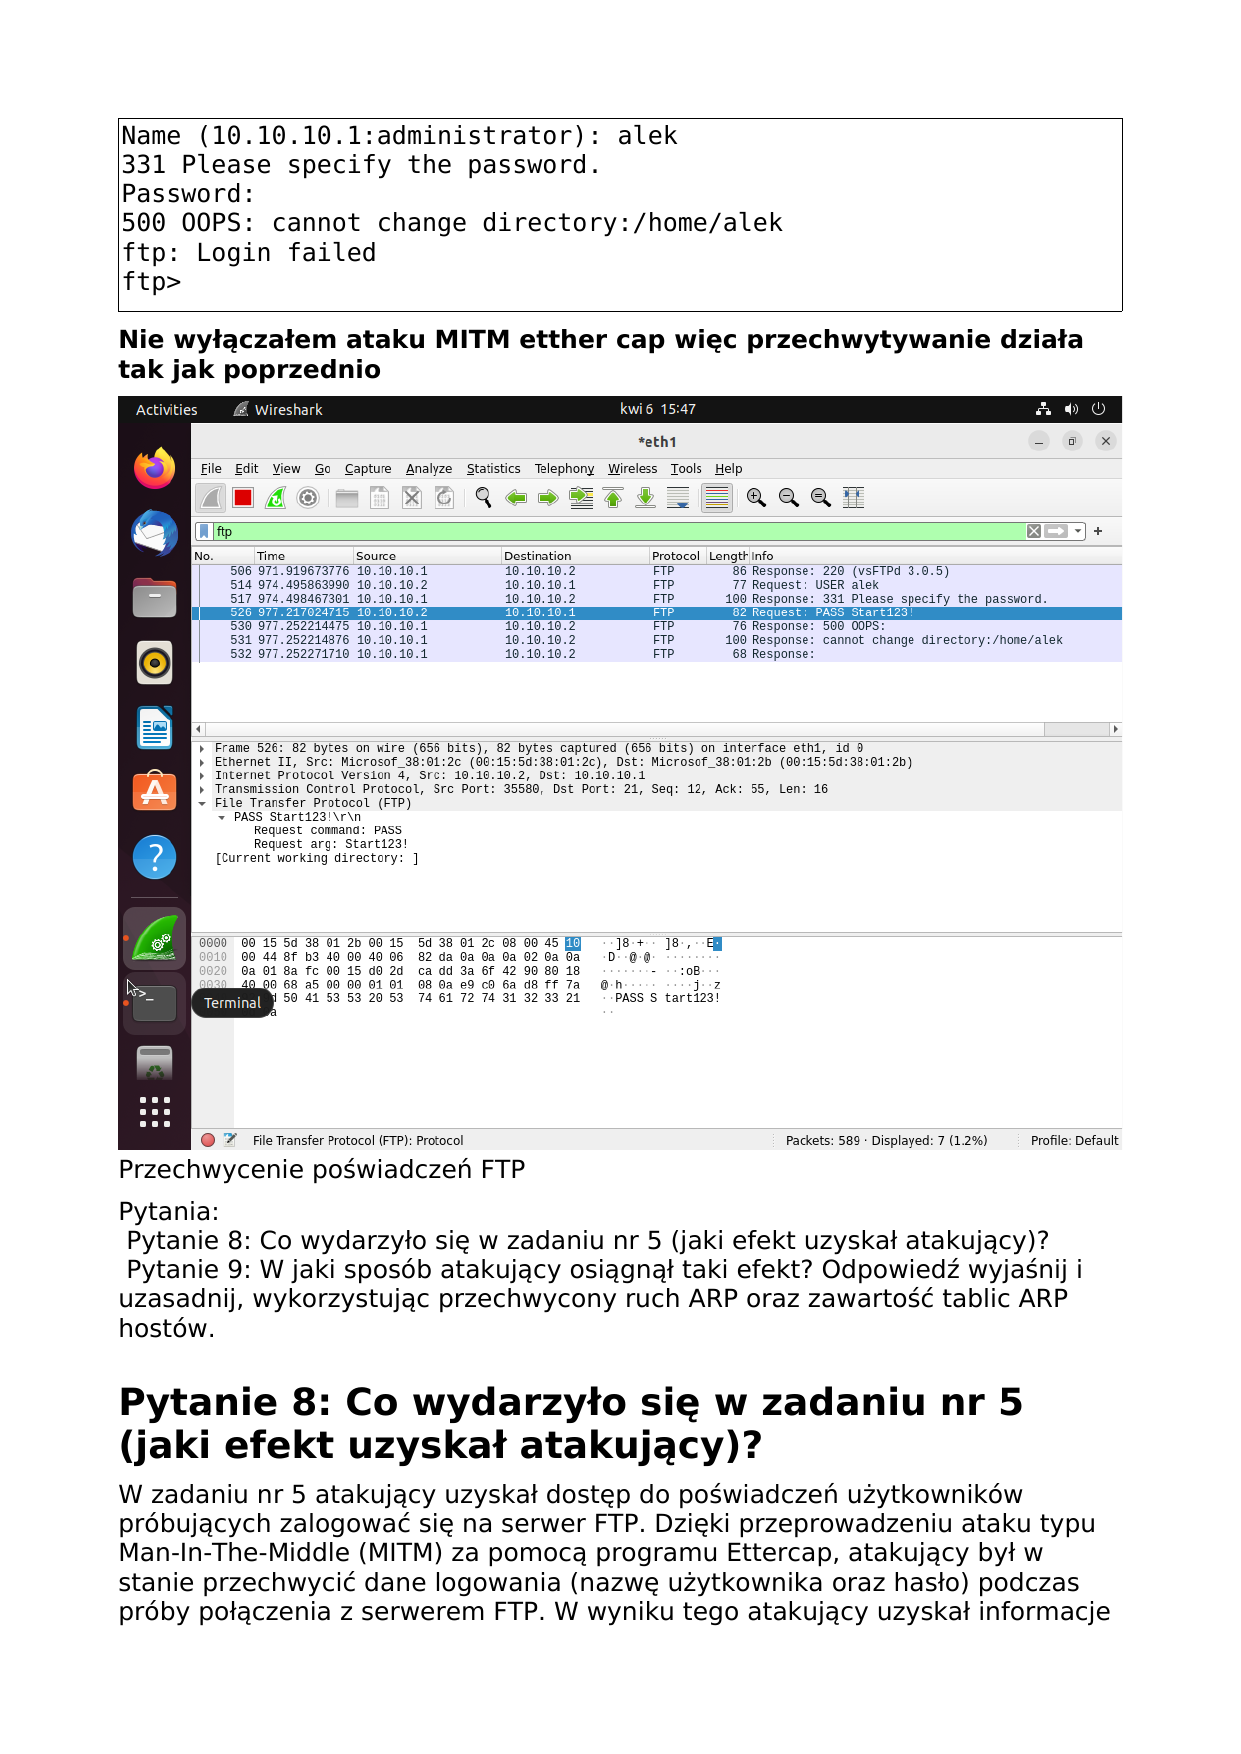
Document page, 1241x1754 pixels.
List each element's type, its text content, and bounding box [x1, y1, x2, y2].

picture [118, 396, 1123, 1150]
table_header Name (10.10.10.1:administrator): alek 331 Please specify the password. Password: 500 OOPS: cannot change directory:/home/alek ftp: Login failed ftp> [119, 119, 1122, 311]
subtitle Pytanie 8: Co wydarzyło się w zadaniu nr 5 (jaki efekt uzyskał atakujący)? [118, 1380, 1122, 1468]
text Nie wyłączałem ataku MITM etther cap więc przechwytywanie działa tak jak poprzednio [118, 326, 1122, 384]
text Przechwycenie poświadczeń FTP [118, 1150, 1122, 1184]
text Pytania: Pytanie 8: Co wydarzyło się w zadaniu nr 5 (jaki efekt uzyskał atakujący)? Pytanie 9: W jaki sposób atakujący osiągnął taki efekt? Odpowiedź wyjaśnij i uzasadnij, wykorzystując przechwycony ruch ARP oraz zawartość tablic ARP hostów. [118, 1197, 1122, 1343]
text W zadaniu nr 5 atakujący uzyskał dostęp do poświadczeń użytkowników próbujących zalogować się na serwer FTP. Dzięki przeprowadzeniu ataku typu Man-In-The-Middle (MITM) za pomocą programu Ettercap, atakujący był w stanie przechwycić dane logowania (nazwę użytkownika oraz hasło) podczas próby połączenia z serwerem FTP. W wyniku tego atakujący uzyskał informacje [118, 1480, 1122, 1626]
